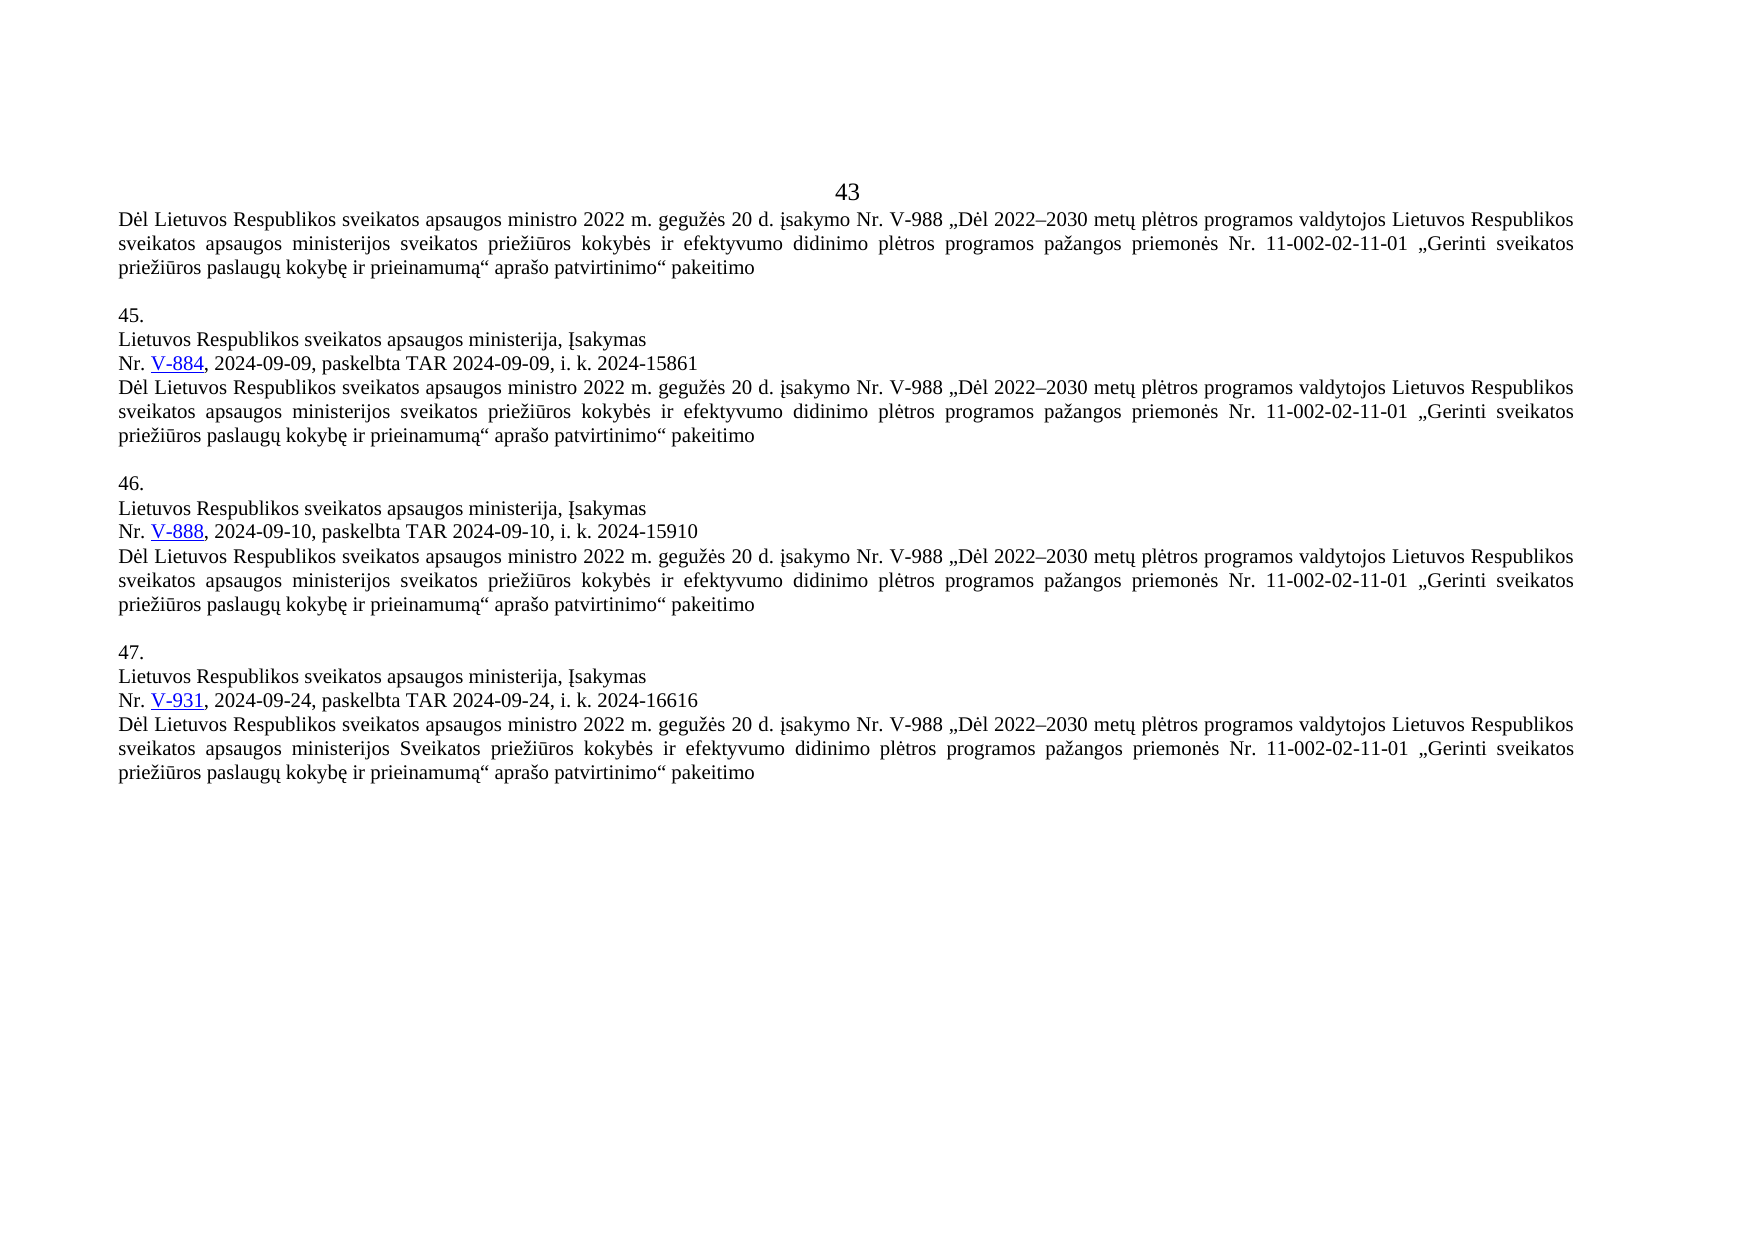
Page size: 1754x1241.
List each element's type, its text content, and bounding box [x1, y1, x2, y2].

text Nr. V-931, 2024-09-24, paskelbta TAR 2024-09-24, i. k. 2024-16616 [118, 688, 1577, 712]
text Nr. V-888, 2024-09-10, paskelbta TAR 2024-09-10, i. k. 2024-15910 [118, 519, 1577, 543]
text Dėl Lietuvos Respublikos sveikatos apsaugos ministro 2022 m. gegužės 20 d. įsakymo Nr. V-988 „Dėl 2022–2030 metų plėtros programos valdytojos Lietuvos Respublikos sveikatos apsaugos ministerijos Sveikatos priežiūros kokybės ir efektyvumo didinimo plėtros programos pažangos priemonės Nr. 11-002-02-11-01 „Gerinti sveikatos priežiūros paslaugų kokybę ir prieinamumą“ aprašo patvirtinimo“ pakeitimo [118, 712, 1577, 784]
text Dėl Lietuvos Respublikos sveikatos apsaugos ministro 2022 m. gegužės 20 d. įsakymo Nr. V-988 „Dėl 2022–2030 metų plėtros programos valdytojos Lietuvos Respublikos sveikatos apsaugos ministerijos sveikatos priežiūros kokybės ir efektyvumo didinimo plėtros programos pažangos priemonės Nr. 11-002-02-11-01 „Gerinti sveikatos priežiūros paslaugų kokybę ir prieinamumą“ aprašo patvirtinimo“ pakeitimo [118, 207, 1577, 279]
text Lietuvos Respublikos sveikatos apsaugos ministerija, Įsakymas [118, 664, 1577, 688]
text 45. [118, 303, 1577, 327]
text Dėl Lietuvos Respublikos sveikatos apsaugos ministro 2022 m. gegužės 20 d. įsakymo Nr. V-988 „Dėl 2022–2030 metų plėtros programos valdytojos Lietuvos Respublikos sveikatos apsaugos ministerijos sveikatos priežiūros kokybės ir efektyvumo didinimo plėtros programos pažangos priemonės Nr. 11-002-02-11-01 „Gerinti sveikatos priežiūros paslaugų kokybę ir prieinamumą“ aprašo patvirtinimo“ pakeitimo [118, 375, 1577, 447]
text Nr. V-884, 2024-09-09, paskelbta TAR 2024-09-09, i. k. 2024-15861 [118, 351, 1577, 375]
text 47. [118, 640, 1577, 664]
text Lietuvos Respublikos sveikatos apsaugos ministerija, Įsakymas [118, 327, 1577, 351]
text Dėl Lietuvos Respublikos sveikatos apsaugos ministro 2022 m. gegužės 20 d. įsakymo Nr. V-988 „Dėl 2022–2030 metų plėtros programos valdytojos Lietuvos Respublikos sveikatos apsaugos ministerijos sveikatos priežiūros kokybės ir efektyvumo didinimo plėtros programos pažangos priemonės Nr. 11-002-02-11-01 „Gerinti sveikatos priežiūros paslaugų kokybę ir prieinamumą“ aprašo patvirtinimo“ pakeitimo [118, 543, 1577, 616]
text Lietuvos Respublikos sveikatos apsaugos ministerija, Įsakymas [118, 495, 1577, 519]
text 46. [118, 471, 1577, 495]
